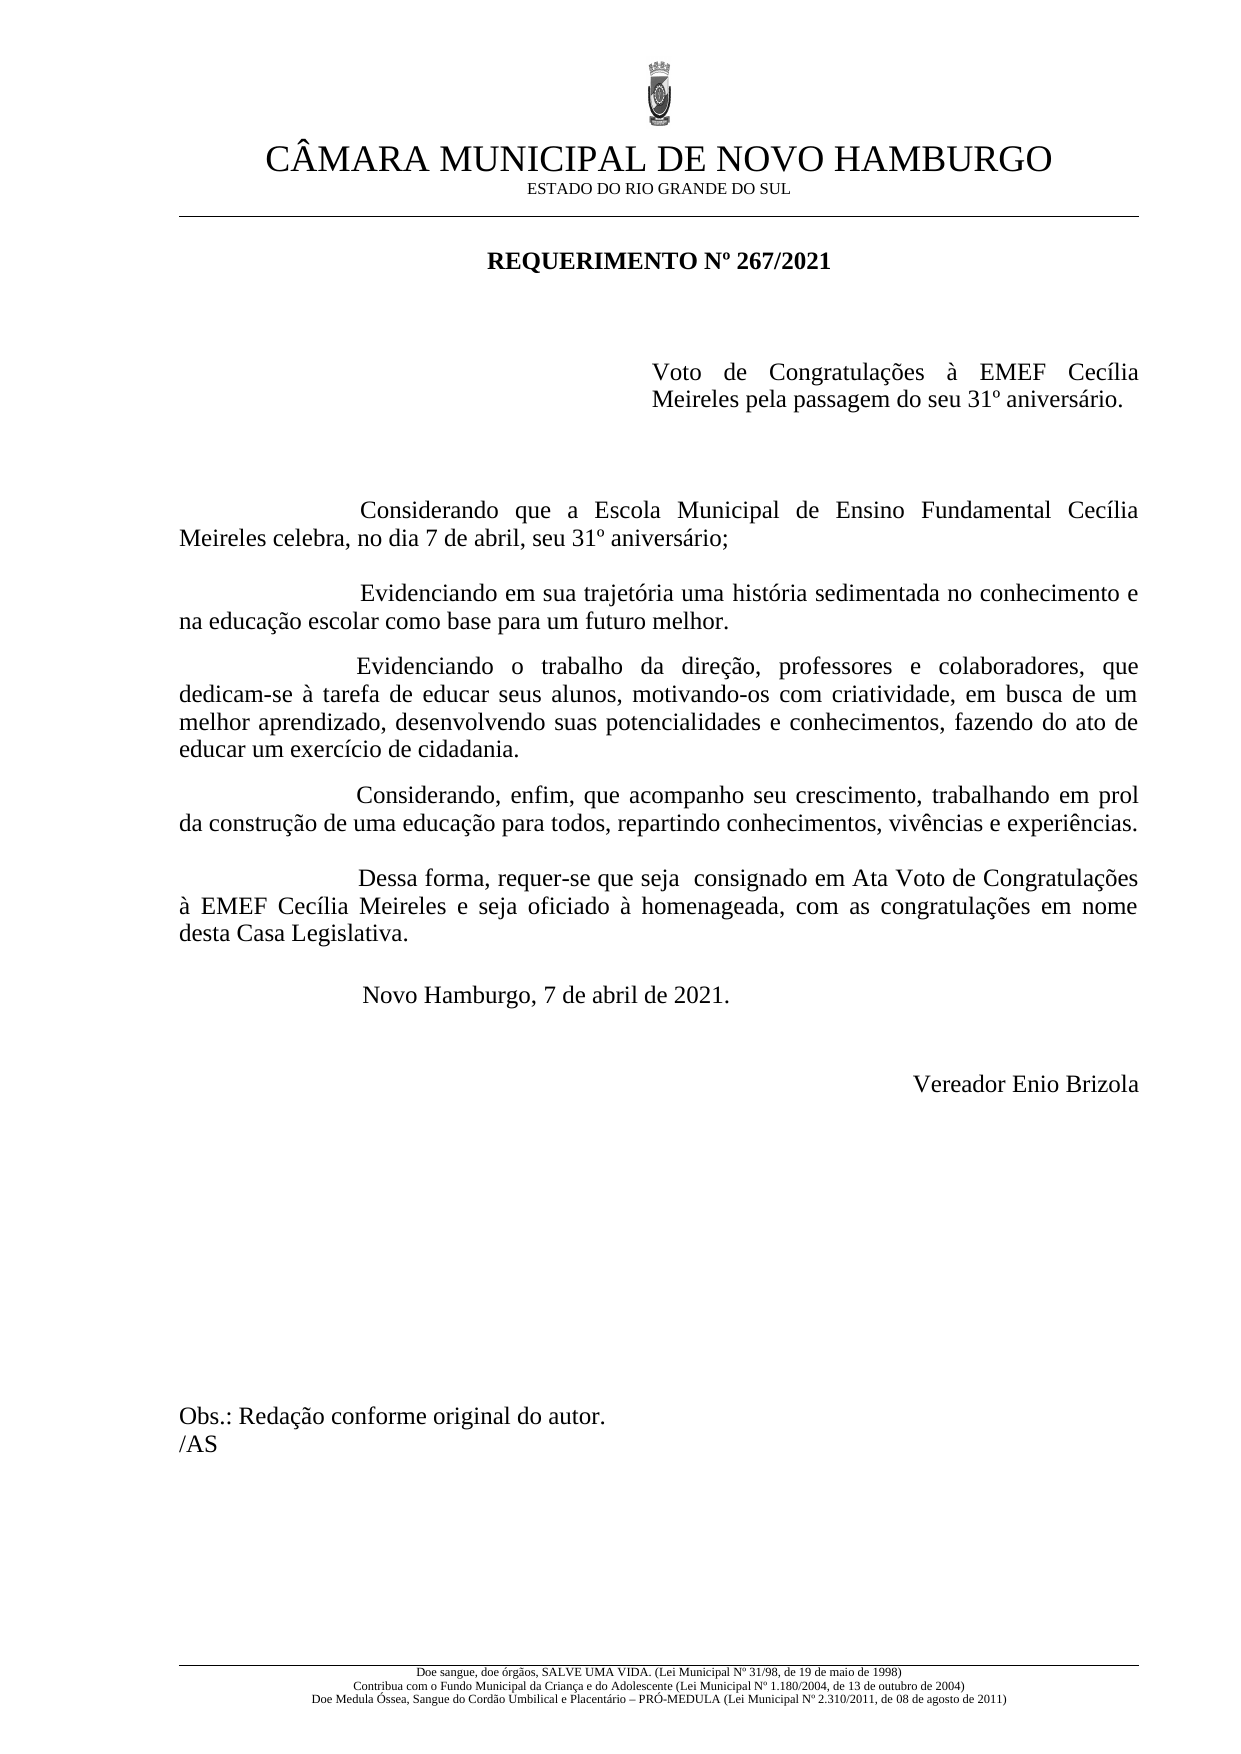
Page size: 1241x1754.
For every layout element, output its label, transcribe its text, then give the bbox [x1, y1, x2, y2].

text Novo Hamburgo, 7 de abril de 2021. [226, 981, 1139, 1008]
text Considerando que a Escola Municipal de Ensino Fundamental Cecília Meireles celebra, no dia 7 de abril, seu 31º aniversário; [179, 496, 1139, 552]
text /AS [179, 1430, 1139, 1458]
text Evidenciando o trabalho da direção, professores e colaboradores, que dedicam-se à tarefa de educar seus alunos, motivando-os com criatividade, em busca de um melhor aprendizado, desenvolvendo suas potencialidades e conhecimentos, fazendo do ato de educar um exercício de cidadania. [179, 652, 1139, 763]
text Dessa forma, requer-se que seja consignado em Ata Voto de Congratulações à EMEF Cecília Meireles e seja oficiado à homenageada, com as congratulações em nome desta Casa Legislativa. [179, 864, 1139, 947]
text Obs.: Redação conforme original do autor. [179, 1402, 1139, 1430]
text Considerando, enfim, que acompanho seu crescimento, trabalhando em prol da construção de uma educação para todos, repartindo conhecimentos, vivências e experiências. [179, 781, 1139, 836]
text Evidenciando em sua trajetória uma história sedimentada no conhecimento e na educação escolar como base para um futuro melhor. [179, 579, 1139, 635]
text REQUERIMENTO Nº 267/2021 [179, 247, 1139, 274]
text Voto de Congratulações à EMEF Cecília Meireles pela passagem do seu 31º aniversário. [652, 358, 1139, 413]
text Vereador Enio Brizola [179, 1070, 1139, 1098]
